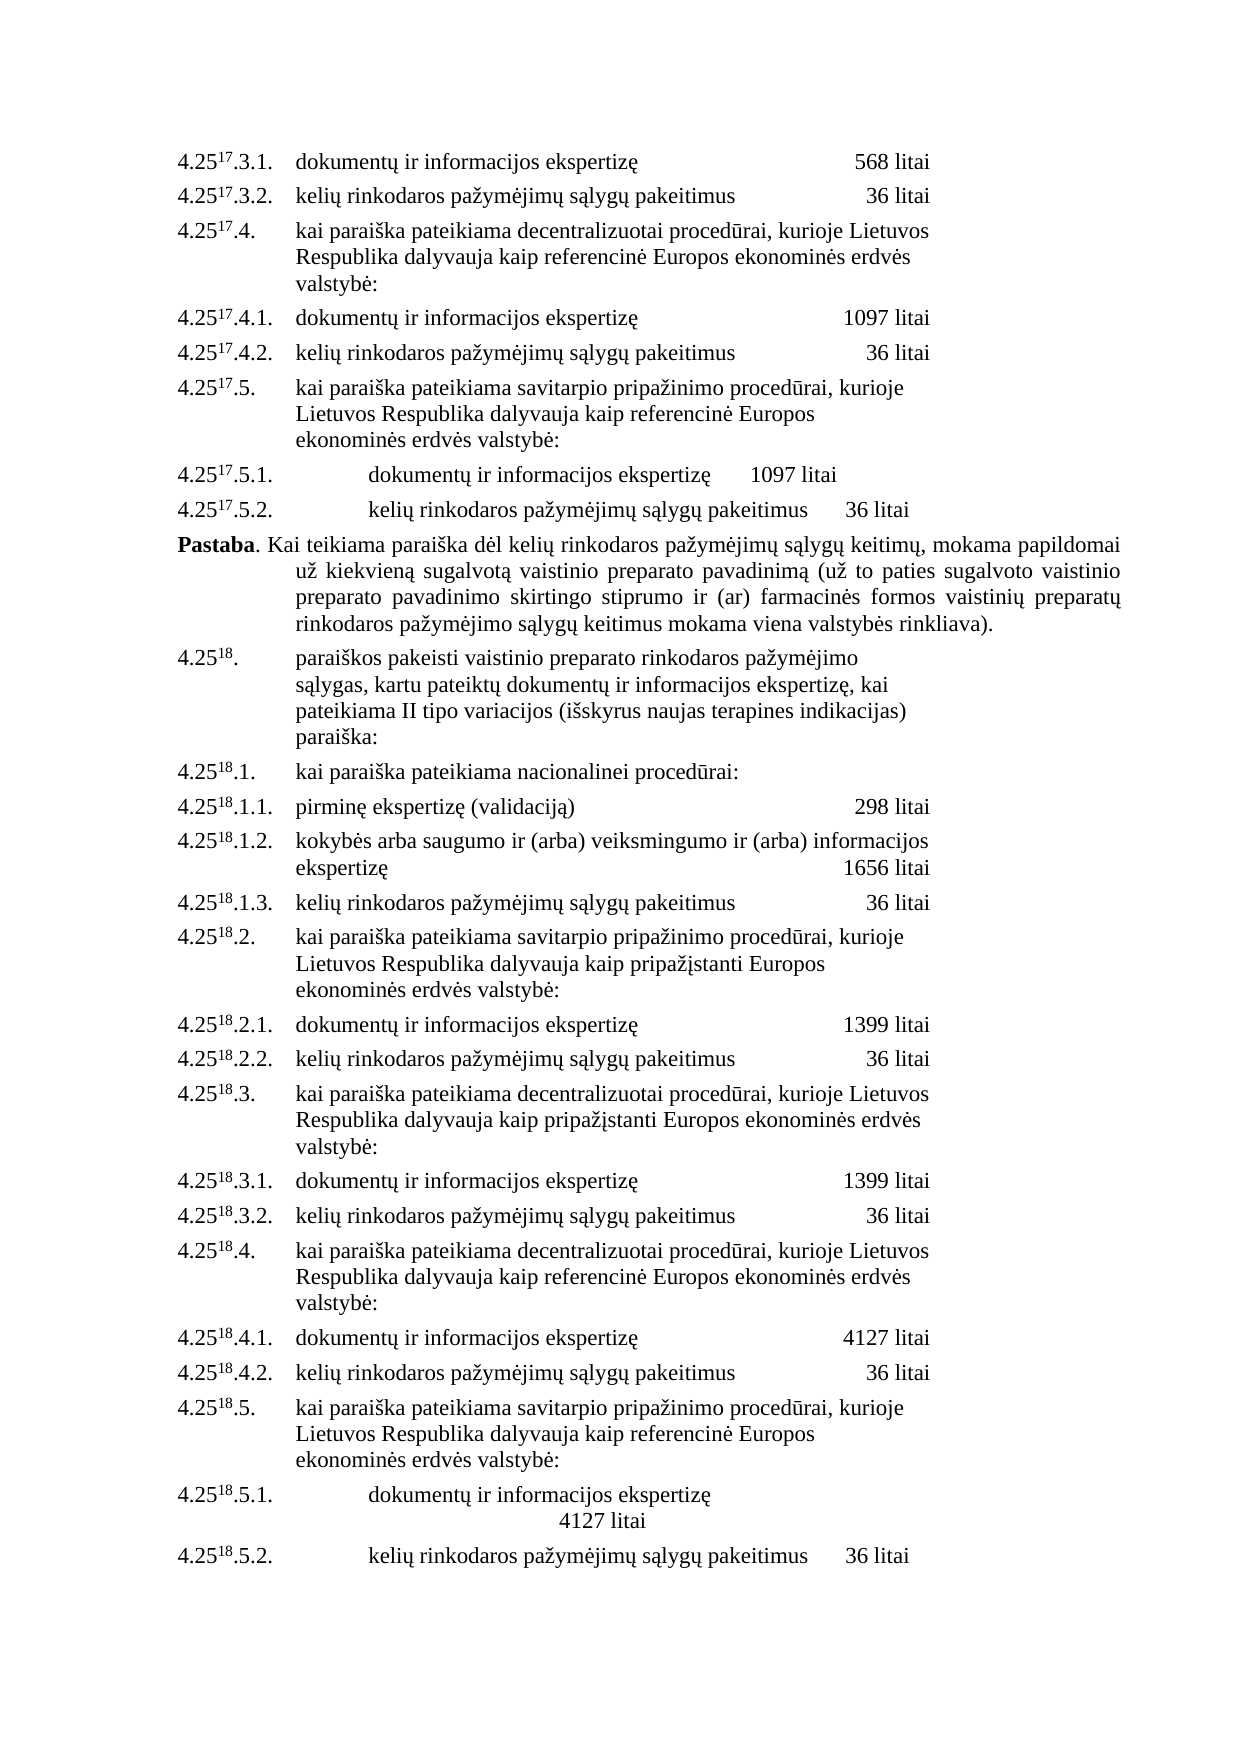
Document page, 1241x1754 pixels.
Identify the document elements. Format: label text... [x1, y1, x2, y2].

text Pastaba. Kai teikiama paraiška dėl kelių rinkodaros pažymėjimų sąlygų keitimų, mokama papildomai už kiekvieną sugalvotą vaistinio preparato pavadinimą (už to paties sugalvoto vaistinio preparato pavadinimo skirtingo stiprumo ir (ar) farmacinės formos vaistinių preparatų rinkodaros pažymėjimo sąlygų keitimus mokama viena valstybės rinkliava). [177, 531, 1122, 636]
text 4.2518.2.2. kelių rinkodaros pažymėjimų sąlygų pakeitimus 36 litai [177, 1045, 930, 1072]
text 4.2518.1. kai paraiška pateikiama nacionalinei procedūrai: [177, 758, 930, 784]
text 4.2518. paraiškos pakeisti vaistinio preparato rinkodaros pažymėjimo sąlygas, kartu pateiktų dokumentų ir informacijos ekspertizę, kai pateikiama II tipo variacijos (išskyrus naujas terapines indikacijas) paraiška: [177, 644, 930, 750]
text 4.2518.3.1. dokumentų ir informacijos ekspertizę 1399 litai [177, 1167, 930, 1194]
text 4.2518.5.2. kelių rinkodaros pažymėjimų sąlygų pakeitimus 36 litai [177, 1542, 930, 1568]
text 4.2517.4. kai paraiška pateikiama decentralizuotai procedūrai, kurioje Lietuvos Respublika dalyvauja kaip referencinė Europos ekonominės erdvės valstybė: [177, 217, 930, 296]
text 4.2517.5.2. kelių rinkodaros pažymėjimų sąlygų pakeitimus 36 litai [177, 496, 930, 522]
text 4.2518.3.2. kelių rinkodaros pažymėjimų sąlygų pakeitimus 36 litai [177, 1202, 930, 1228]
text 4.2517.4.1. dokumentų ir informacijos ekspertizę 1097 litai [177, 304, 930, 331]
text 4.2517.5. kai paraiška pateikiama savitarpio pripažinimo procedūrai, kurioje Lietuvos Respublika dalyvauja kaip referencinė Europos ekonominės erdvės valstybė: [177, 374, 930, 453]
text 4.2518.4.2. kelių rinkodaros pažymėjimų sąlygų pakeitimus 36 litai [177, 1359, 930, 1385]
text 4.2517.5.1. dokumentų ir informacijos ekspertizę 1097 litai [177, 461, 930, 488]
text 4.2517.3.1. dokumentų ir informacijos ekspertizę 568 litai [177, 148, 930, 174]
text 4.2518.1.1. pirminę ekspertizę (validaciją) 298 litai [177, 793, 930, 819]
text 4.2518.2. kai paraiška pateikiama savitarpio pripažinimo procedūrai, kurioje Lietuvos Respublika dalyvauja kaip pripažįstanti Europos ekonominės erdvės valstybė: [177, 923, 930, 1002]
text 4.2517.3.2. kelių rinkodaros pažymėjimų sąlygų pakeitimus 36 litai [177, 182, 930, 209]
text 4.2518.1.2. kokybės arba saugumo ir (arba) veiksmingumo ir (arba) informacijos ekspertizę 1656 litai [177, 827, 930, 880]
text 4.2518.2.1. dokumentų ir informacijos ekspertizę 1399 litai [177, 1011, 930, 1037]
text 4.2518.4. kai paraiška pateikiama decentralizuotai procedūrai, kurioje Lietuvos Respublika dalyvauja kaip referencinė Europos ekonominės erdvės valstybė: [177, 1237, 930, 1316]
text 4.2518.5.1. dokumentų ir informacijos ekspertizę 4127 litai [177, 1481, 930, 1534]
text 4.2518.4.1. dokumentų ir informacijos ekspertizę 4127 litai [177, 1324, 930, 1351]
text 4.2518.1.3. kelių rinkodaros pažymėjimų sąlygų pakeitimus 36 litai [177, 888, 930, 915]
text 4.2517.4.2. kelių rinkodaros pažymėjimų sąlygų pakeitimus 36 litai [177, 339, 930, 366]
text 4.2518.5. kai paraiška pateikiama savitarpio pripažinimo procedūrai, kurioje Lietuvos Respublika dalyvauja kaip referencinė Europos ekonominės erdvės valstybė: [177, 1393, 930, 1473]
text 4.2518.3. kai paraiška pateikiama decentralizuotai procedūrai, kurioje Lietuvos Respublika dalyvauja kaip pripažįstanti Europos ekonominės erdvės valstybė: [177, 1080, 930, 1159]
